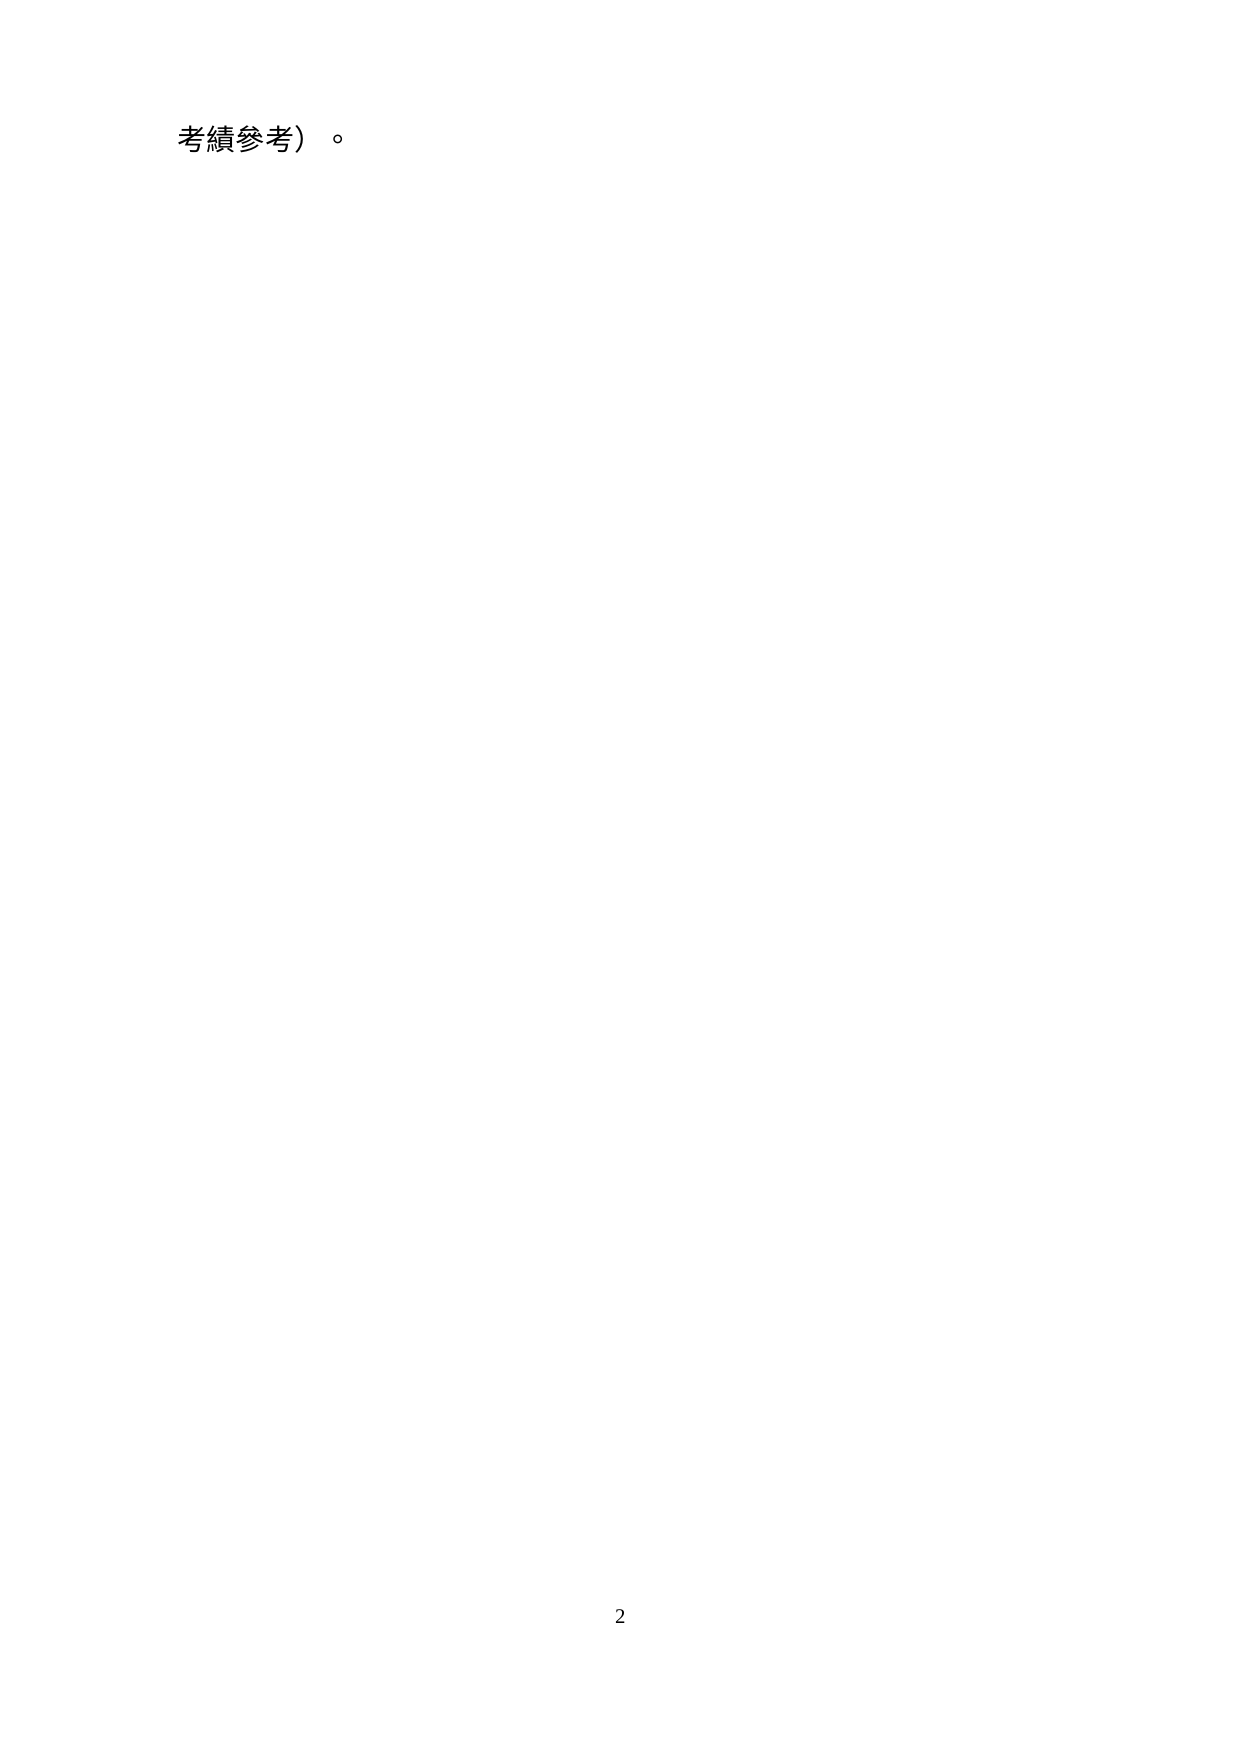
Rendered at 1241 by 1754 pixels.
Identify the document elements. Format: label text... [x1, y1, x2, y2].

text 事後投書人以陳報狀的方式將誤送的判決直接遞交本院收狀櫃臺，本院書記官未能親面向投書人致歉，因此疏忽造成投書人的諸多不便，本院深感抱歉，日後會請同仁多加注意核對（疏失的部分將列入年終考績參考）。 [177, 96, 1063, 159]
